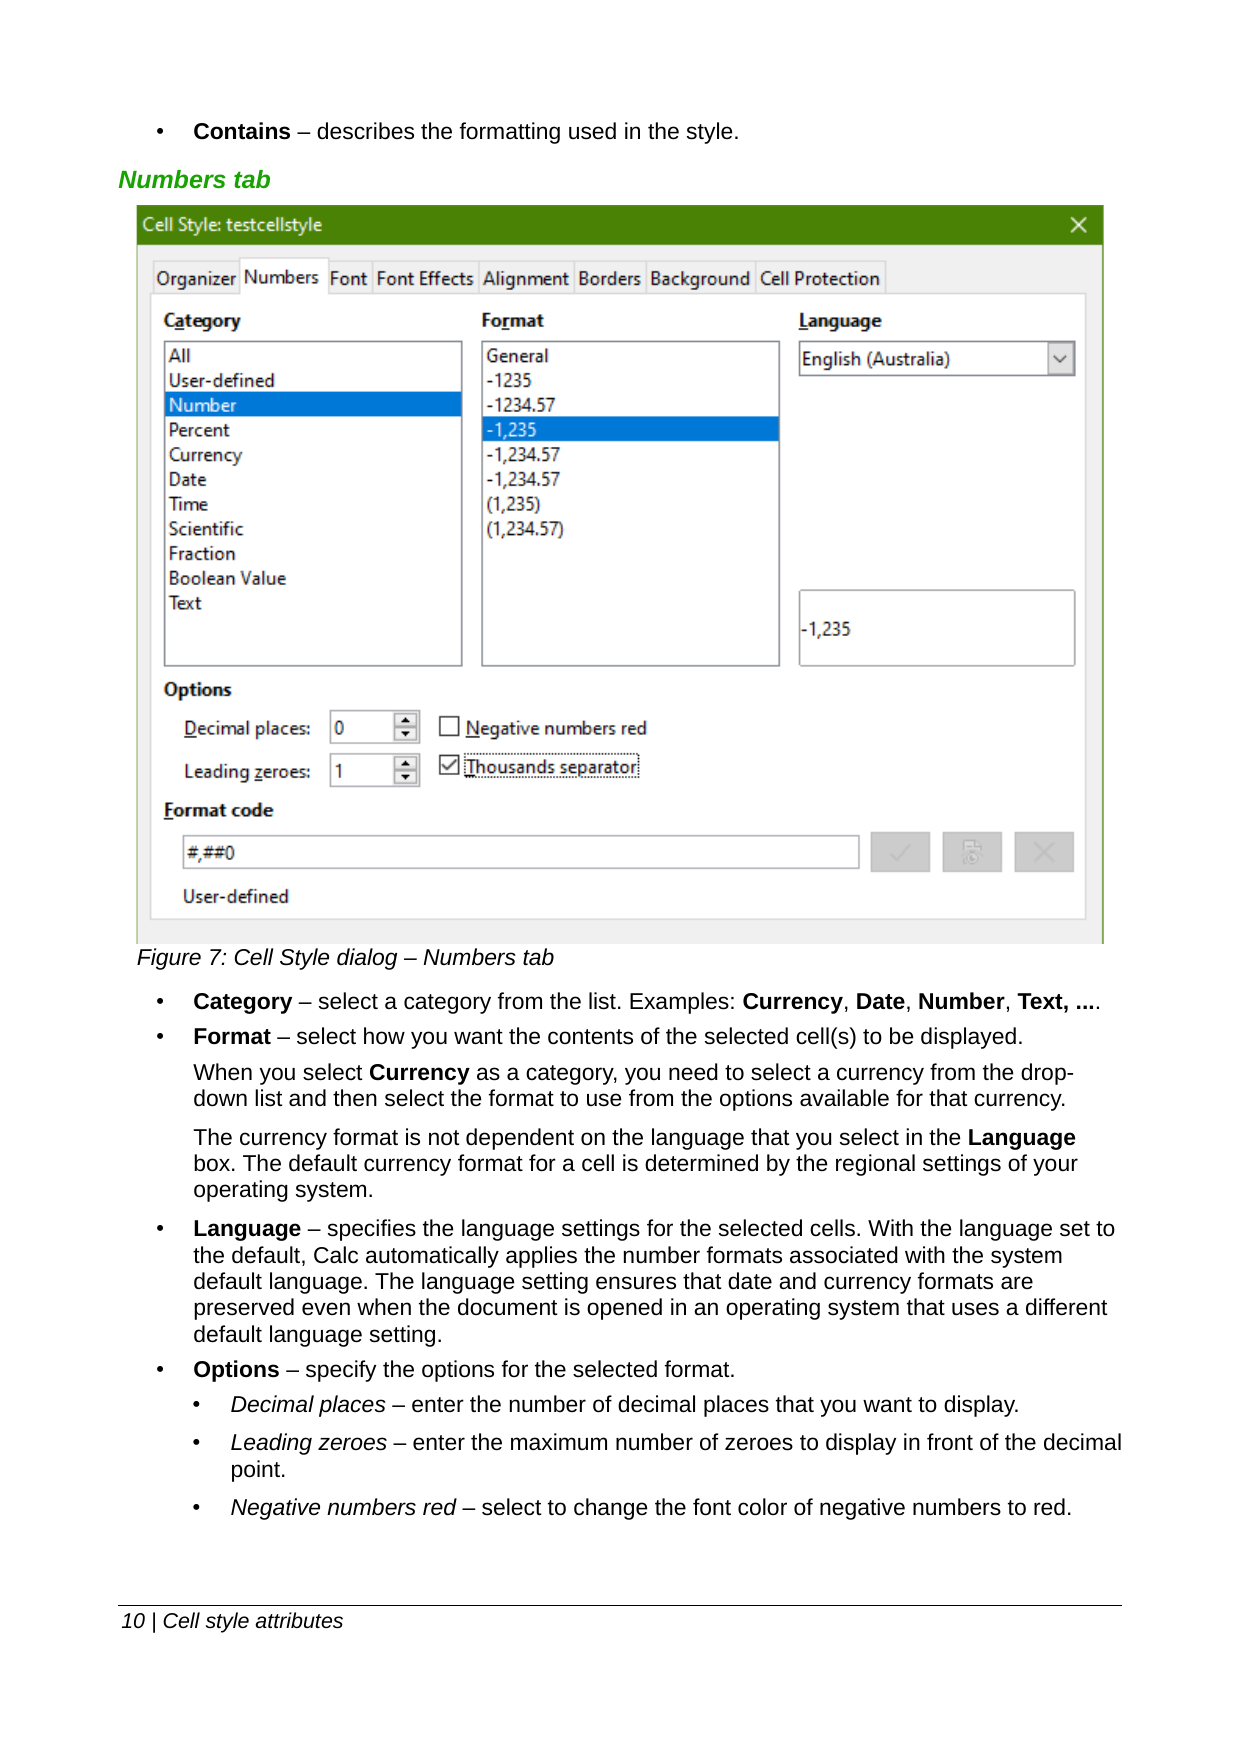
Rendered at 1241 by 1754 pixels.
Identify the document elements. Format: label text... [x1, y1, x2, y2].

text The currency format is not dependent on the language that you select in the Language box. The default currency format for a cell is determined by the regional settings of your operating system. [193, 1124, 1122, 1203]
list Leading zeroes – enter the maximum number of zeroes to display in front of the decimal point. [192, 1429, 1122, 1482]
subtitle Numbers tab [118, 165, 1122, 194]
list Decimal places – enter the number of decimal places that you want to display. [192, 1391, 1122, 1417]
list Format – select how you want the contents of the selected cell(s) to be displayed. [156, 1023, 1122, 1049]
text When you select Currency as a category, you need to select a currency from the drop-down list and then select the format to use from the options available for that currency. [193, 1058, 1122, 1111]
list Negative numbers red – select to change the font color of negative numbers to red. [192, 1494, 1122, 1520]
list Options – specify the options for the selected format. [156, 1356, 1122, 1382]
text Figure 7: Cell Style dialog – Numbers tab [137, 944, 1104, 970]
list Language – specifies the language settings for the selected cells. With the language set to the default, Calc automatically applies the number formats associated with the system default language. The language setting ensures that date and currency formats are preserved even when the document is opened in an operating system that uses a different default language setting. [156, 1215, 1122, 1347]
picture [136, 205, 1104, 944]
list Contains – describes the formatting used in the style. [156, 118, 1122, 144]
list Category – select a category from the list. Examples: Currency, Date, Number, Text, .... [156, 988, 1122, 1014]
